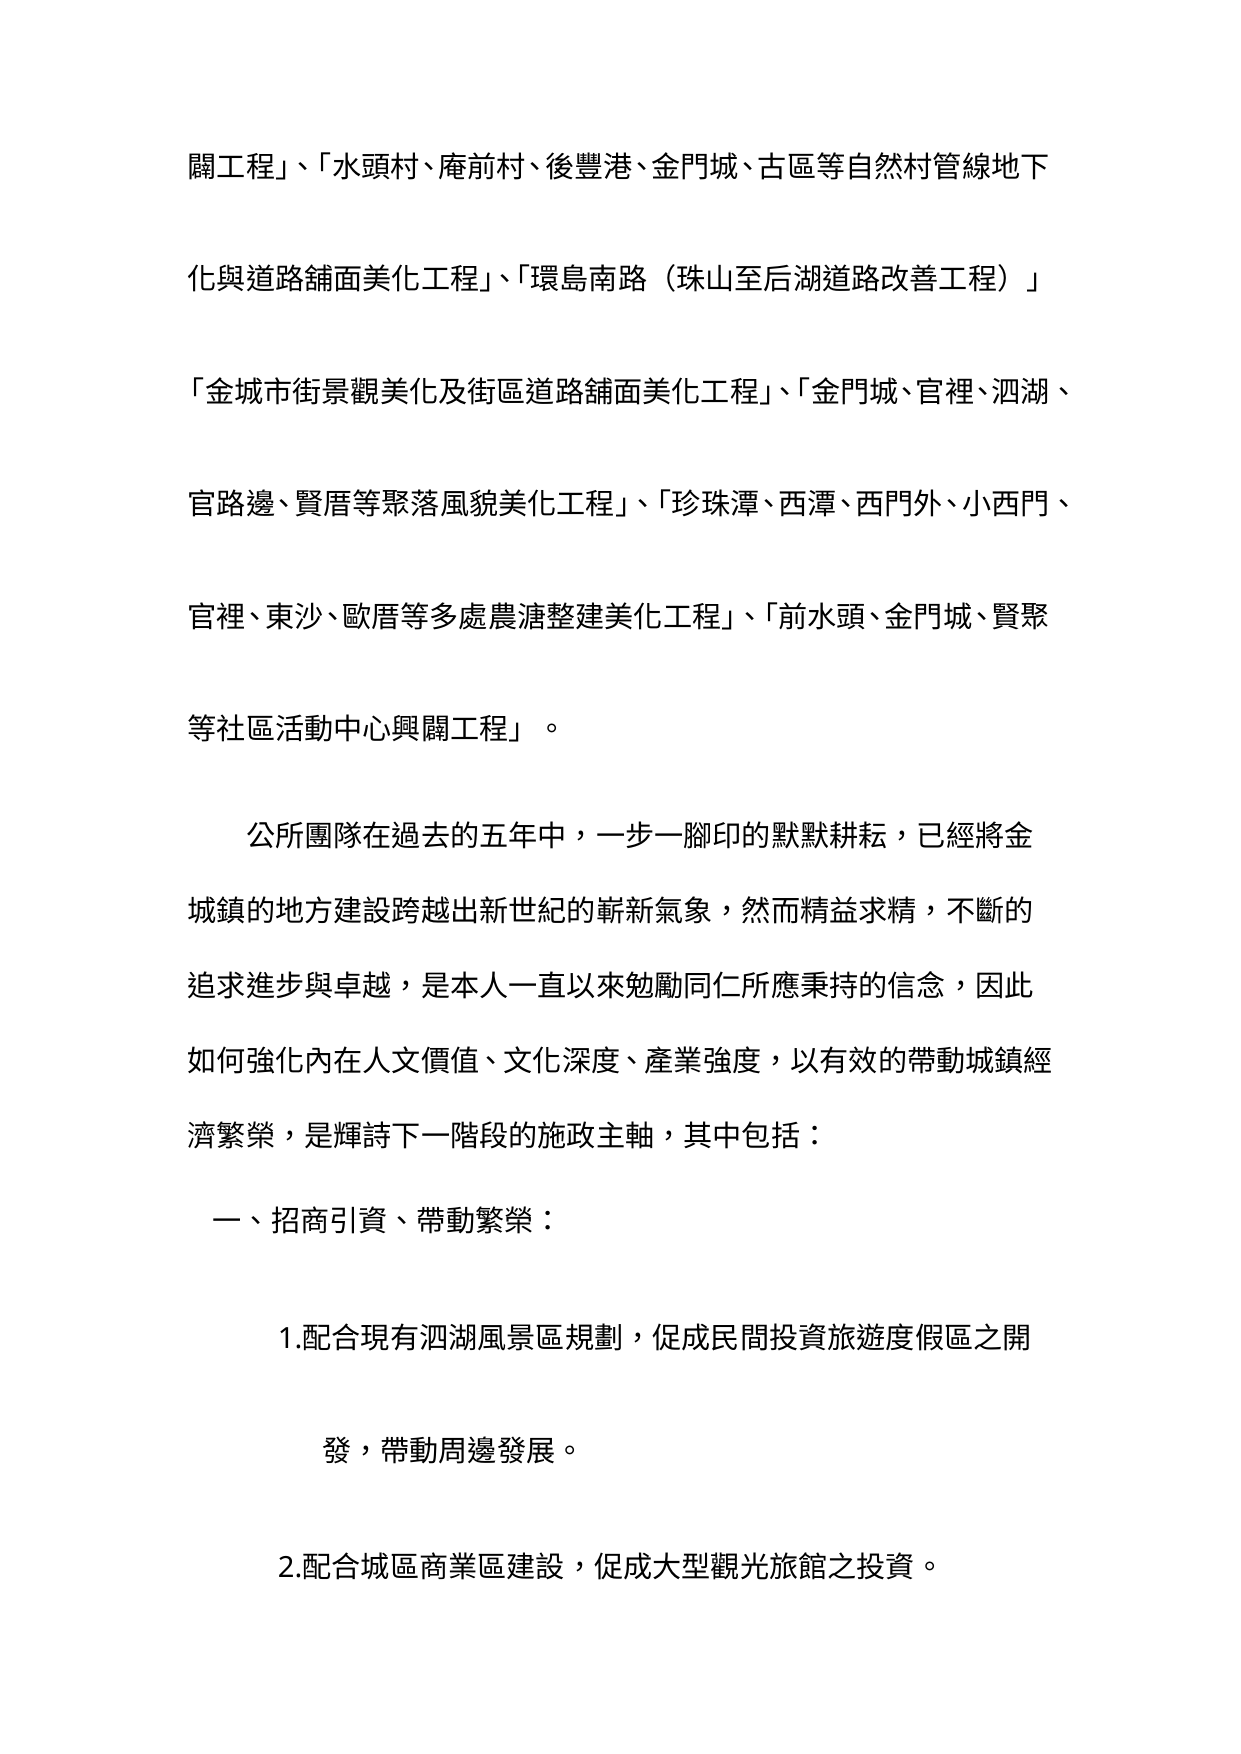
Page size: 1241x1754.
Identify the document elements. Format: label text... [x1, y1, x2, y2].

text 公所團隊在過去的五年中，一步一腳印的默默耕耘，已經將金城鎮的地方建設跨越出新世紀的嶄新氣象，然而精益求精，不斷的追求進步與卓越，是本人一直以來勉勵同仁所應秉持的信念，因此如何強化內在人文價值、文化深度、產業強度，以有效的帶動城鎮經濟繁榮，是輝詩下一階段的施政主軸，其中包括： [187, 796, 1053, 1171]
text 1.配合現有泗湖風景區規劃，促成民間投資旅遊度假區之開發，帶動周邊發展。 [262, 1298, 1049, 1486]
text 感謝各界的體諒與配合，輝詩擔任鎮長迄今完成「鳳尾溝及週邊停車空間整建與環境美化工程」、「富康及金城新莊道路改善與停車場興闢工程」、「民生停車場興闢工程」，「向陽吉第社區停車場興闢工程」、「水頭村、庵前村、後豐港、金門城、古區等自然村管線地下化與道路舖面美化工程」、「環島南路（珠山至后湖道路改善工程）」、「金城市街景觀美化及街區道路舖面美化工程」、「金門城、官裡、泗湖、官路邊、賢厝等聚落風貌美化工程」、「珍珠潭、西潭、西門外、小西門、官裡、東沙、歐厝等多處農溏整建美化工程」、「前水頭、金門城、賢聚等社區活動中心興闢工程」。 [187, 127, 1049, 764]
text 2.配合城區商業區建設，促成大型觀光旅館之投資。 [262, 1528, 1049, 1603]
text 一、招商引資、帶動繁榮： [212, 1181, 978, 1256]
